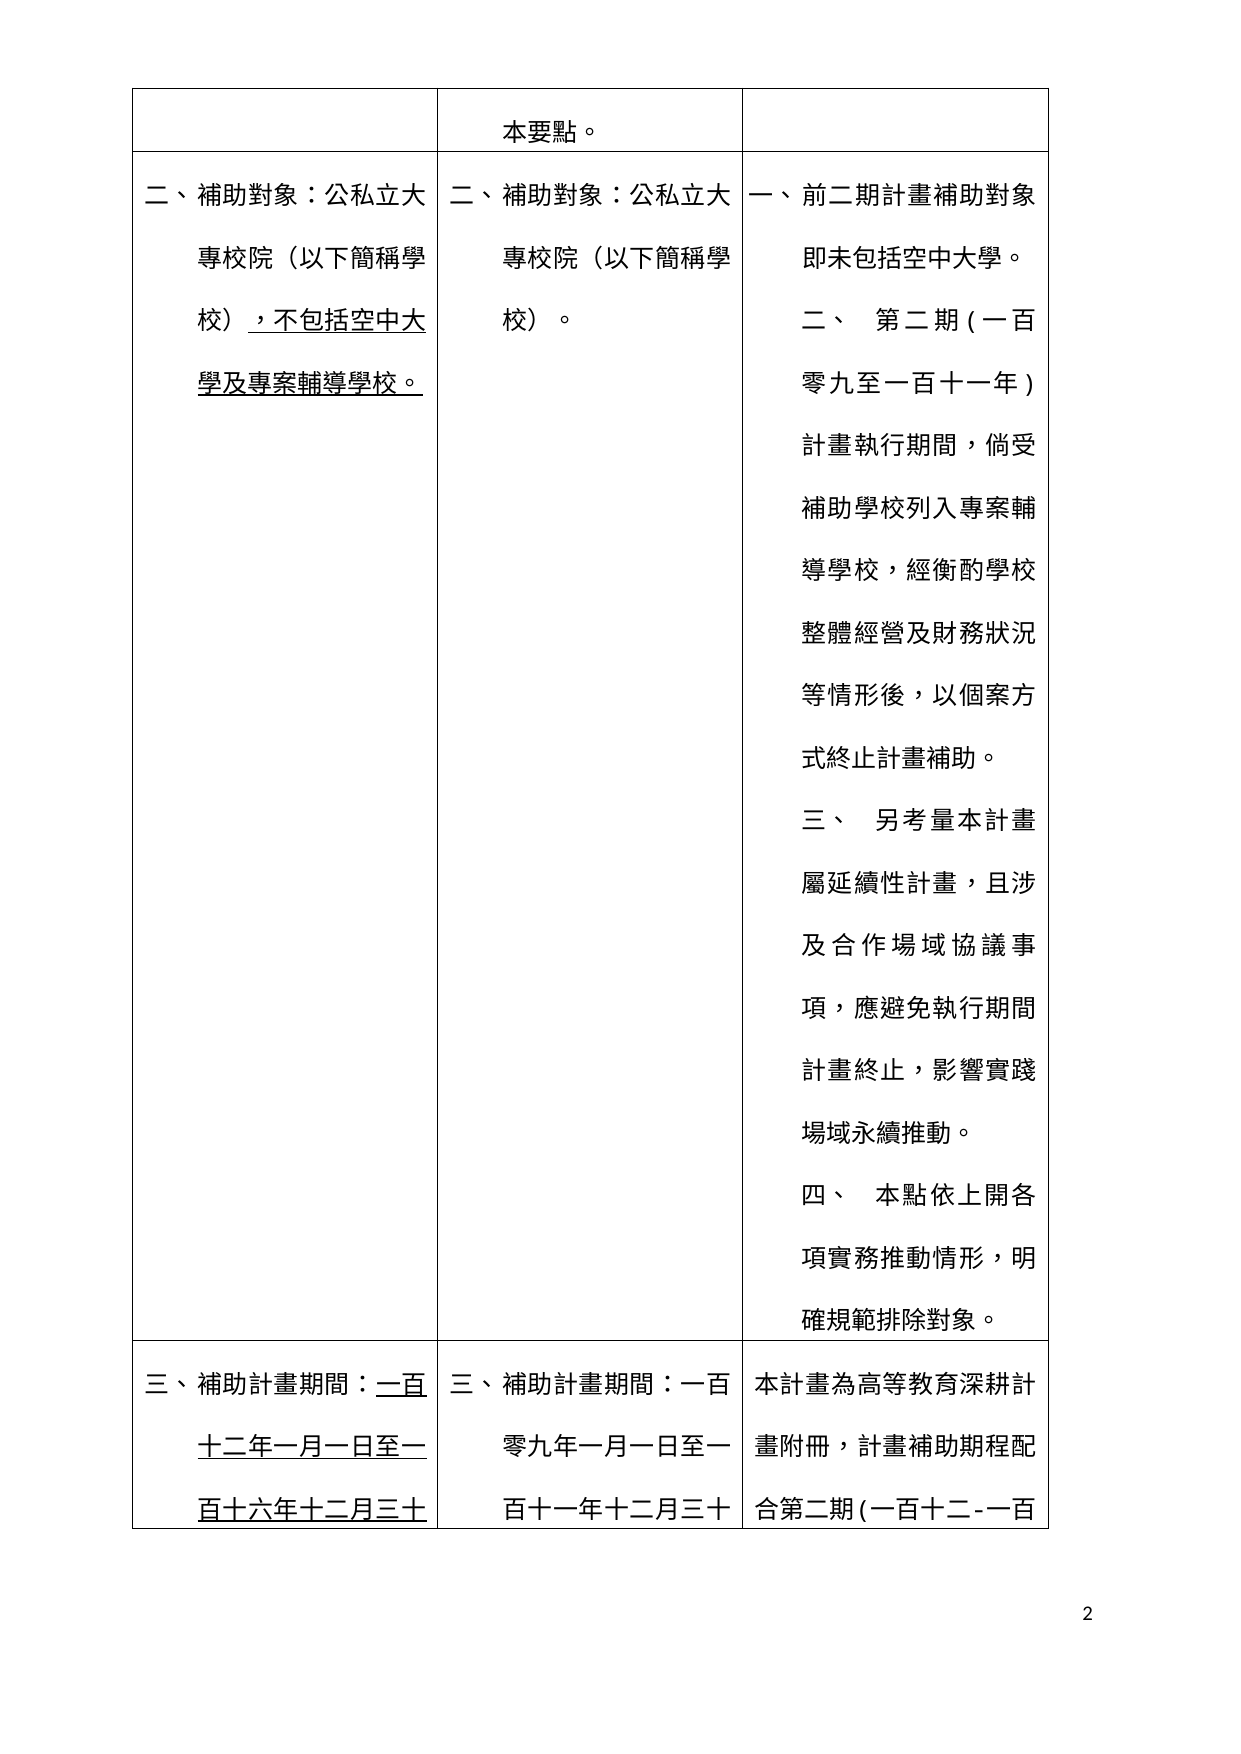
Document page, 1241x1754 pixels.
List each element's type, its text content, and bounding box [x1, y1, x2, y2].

table_cell 本要點。 [438, 89, 742, 151]
table_cell 補助計畫期間：一百零九年一月一日至一百十一年十二月三十 [438, 1341, 742, 1528]
table_cell [743, 89, 1048, 151]
table_cell 補助計畫期間：一百十二年一月一日至一百十六年十二月三十 [133, 1341, 437, 1528]
table_cell 本計畫為高等教育深耕計畫附冊，計畫補助期程配合第二期(一百十二-一百 [743, 1341, 1048, 1528]
table_cell 補助對象：公私立大專校院（以下簡稱學校）。 [438, 152, 742, 1339]
table_cell 補助對象：公私立大專校院（以下簡稱學校），不包括空中大學及專案輔導學校。 [133, 152, 437, 1339]
table_cell [133, 89, 437, 151]
table_cell 前二期計畫補助對象即未包括空中大學。 第二期(一百零九至一百十一年)計畫執行期間，倘受補助學校列入專案輔導學校，經衡酌學校整體經營及財務狀況等情形後，以個案方式終止計畫補助。 另考量本計畫屬延續性計畫，且涉及合作場域協議事項，應避免執行期間計畫終止，影響實踐場域永續推動。 本點依上開各項實務推動情形，明確規範排除對象。 [743, 152, 1048, 1339]
